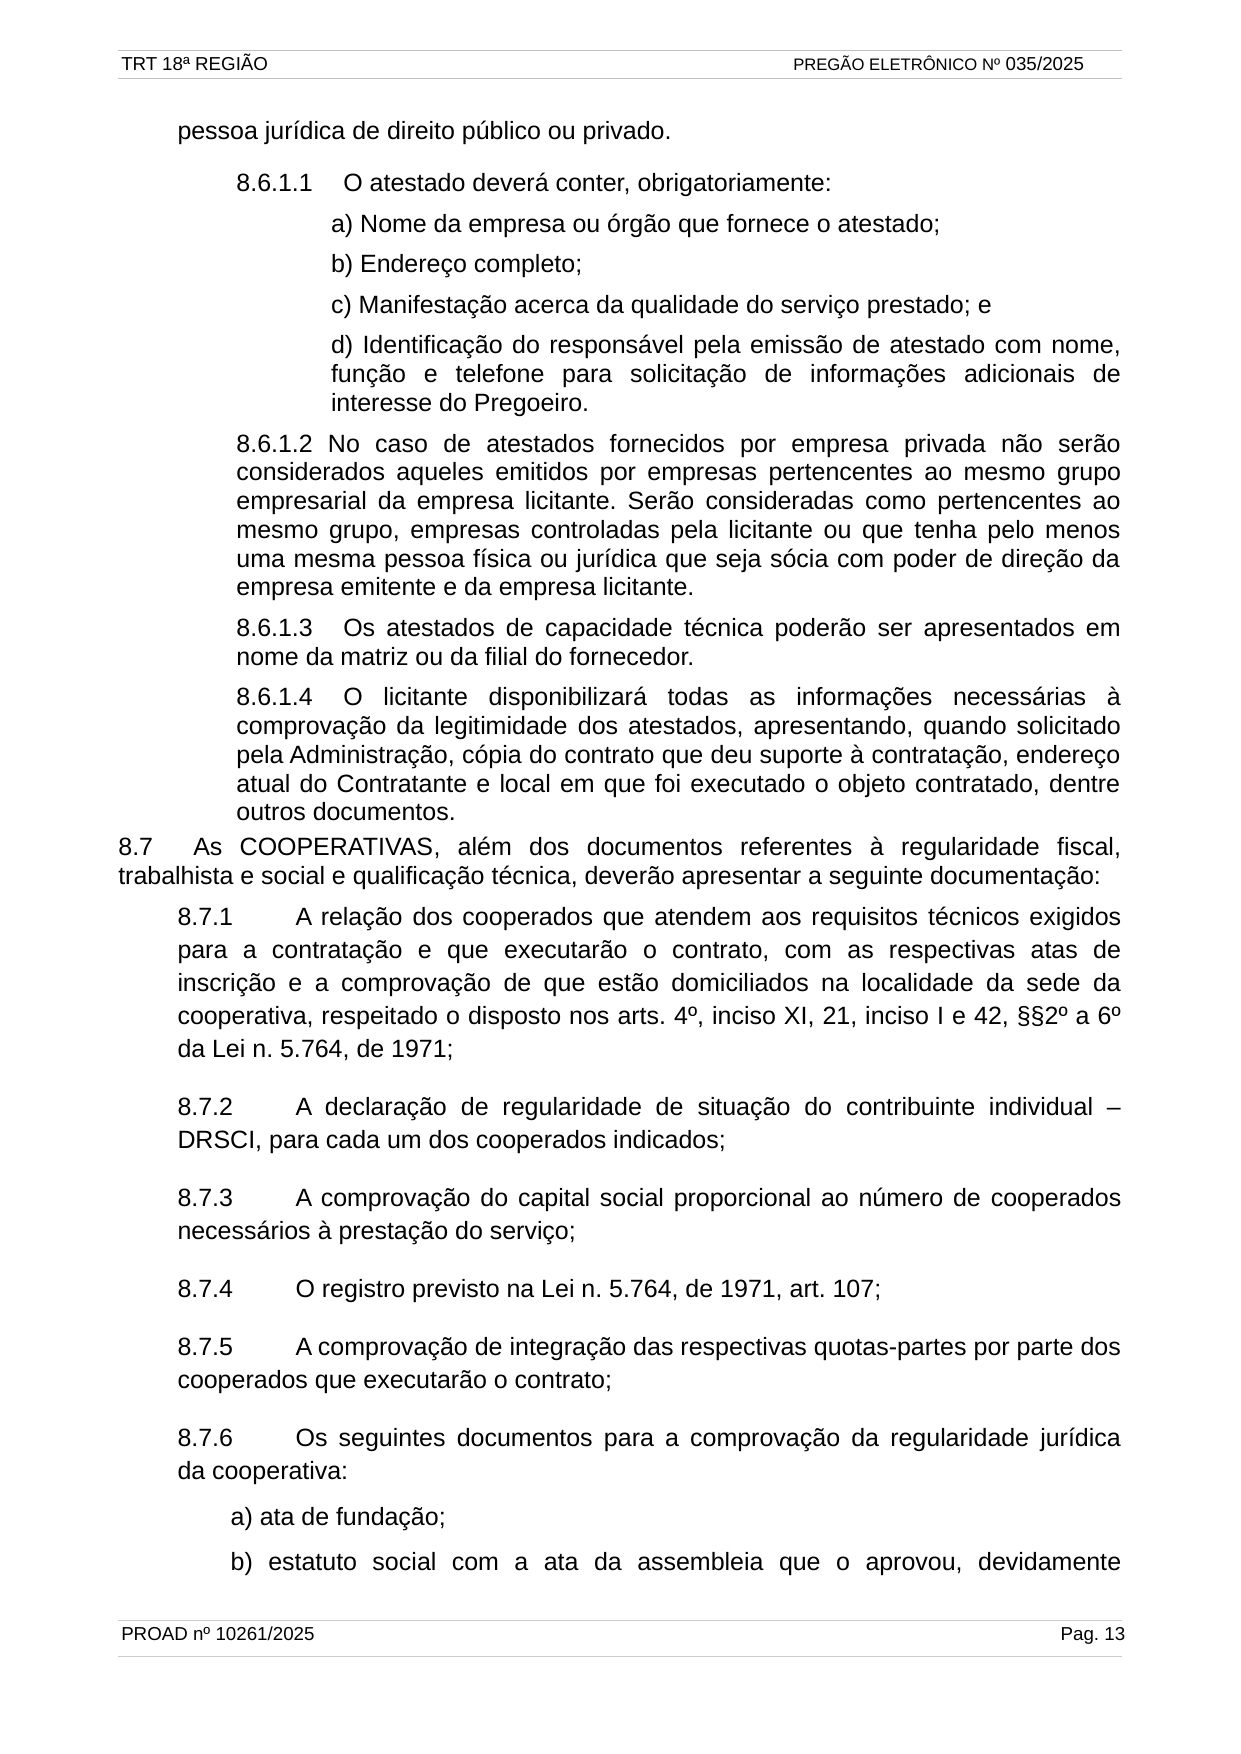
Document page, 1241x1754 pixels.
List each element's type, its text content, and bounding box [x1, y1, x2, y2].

text 8.6.1.3 Os atestados de capacidade técnica poderão ser apresentados em nome da matriz ou da filial do fornecedor. [236, 613, 1122, 671]
text pessoa jurídica de direito público ou privado. [177, 116, 1122, 144]
text d) Identificação do responsável pela emissão de atestado com nome, função e telefone para solicitação de informações adicionais de interesse do Pregoeiro. [331, 331, 1122, 417]
text c) Manifestação acerca da qualidade do serviço prestado; e [331, 290, 1122, 319]
text 8.7.2 A declaração de regularidade de situação do contribuinte individual – DRSCI, para cada um dos cooperados indicados; [177, 1092, 1122, 1154]
text 8.7.6 Os seguintes documentos para a comprovação da regularidade jurídica da cooperativa: [177, 1423, 1122, 1485]
text b) Endereço completo; [331, 249, 1122, 278]
text a) ata de fundação; [230, 1502, 1122, 1531]
text 8.7.4 O registro previsto na Lei n. 5.764, de 1971, art. 107; [177, 1274, 1122, 1303]
text 8.7.1 A relação dos cooperados que atendem aos requisitos técnicos exigidos para a contratação e que executarão o contrato, com as respectivas atas de inscrição e a comprovação de que estão domiciliados na localidade da sede da cooperativa, respeitado o disposto nos arts. 4º, inciso XI, 21, inciso I e 42, §§2º a 6º da Lei n. 5.764, de 1971; [177, 902, 1122, 1063]
text 8.7.5 A comprovação de integração das respectivas quotas-partes por parte dos cooperados que executarão o contrato; [177, 1332, 1122, 1394]
text 8.7 As COOPERATIVAS, além dos documentos referentes à regularidade fiscal, trabalhista e social e qualificação técnica, deverão apresentar a seguinte documentação: [118, 832, 1122, 889]
text 8.7.3 A comprovação do capital social proporcional ao número de cooperados necessários à prestação do serviço; [177, 1183, 1122, 1245]
text b) estatuto social com a ata da assembleia que o aprovou, devidamente [230, 1547, 1122, 1576]
text 8.6.1.2 No caso de atestados fornecidos por empresa privada não serão considerados aqueles emitidos por empresas pertencentes ao mesmo grupo empresarial da empresa licitante. Serão consideradas como pertencentes ao mesmo grupo, empresas controladas pela licitante ou que tenha pelo menos uma mesma pessoa física ou jurídica que seja sócia com poder de direção da empresa emitente e da empresa licitante. [236, 429, 1122, 601]
text 8.6.1.1 O atestado deverá conter, obrigatoriamente: [236, 168, 1122, 197]
text a) Nome da empresa ou órgão que fornece o atestado; [331, 209, 1122, 237]
text 8.6.1.4 O licitante disponibilizará todas as informações necessárias à comprovação da legitimidade dos atestados, apresentando, quando solicitado pela Administração, cópia do contrato que deu suporte à contratação, endereço atual do Contratante e local em que foi executado o objeto contratado, dentre outros documentos. [236, 682, 1122, 826]
